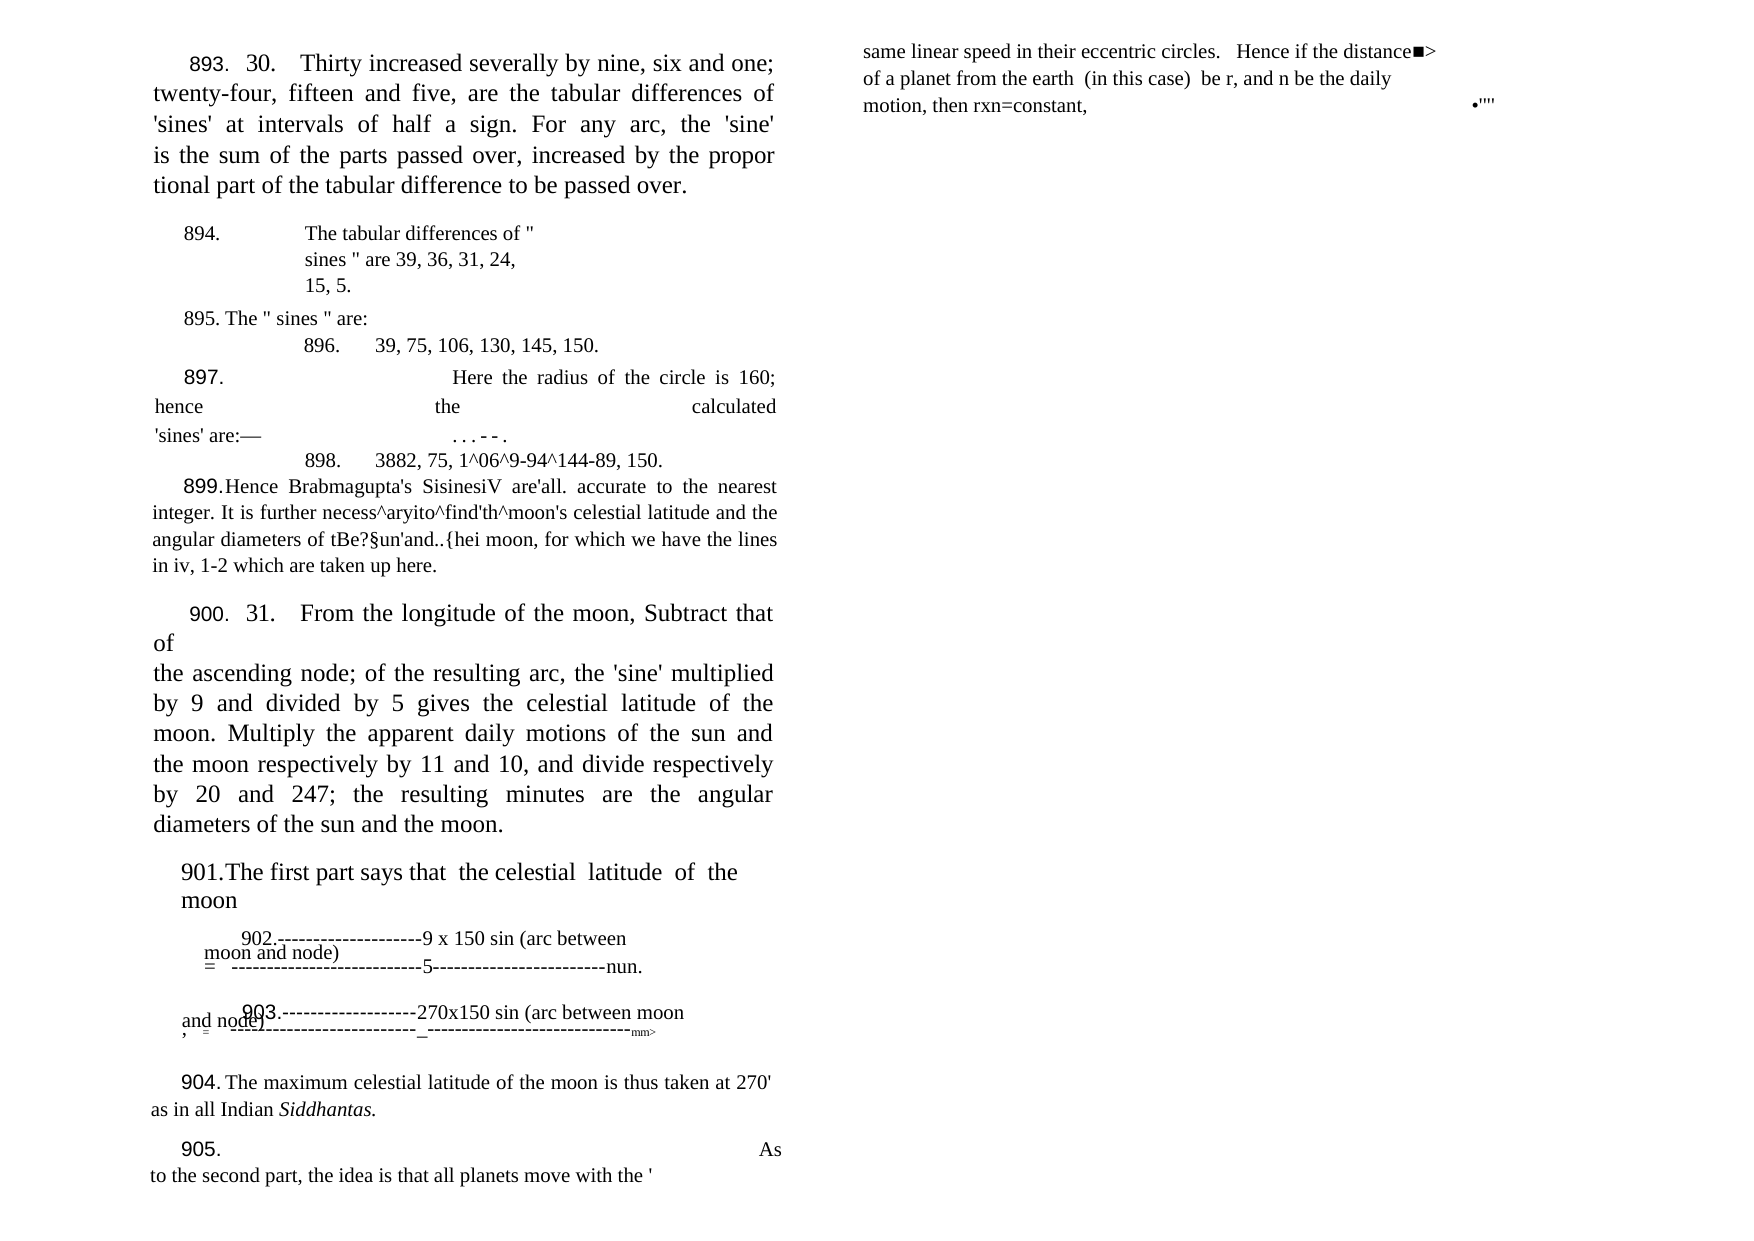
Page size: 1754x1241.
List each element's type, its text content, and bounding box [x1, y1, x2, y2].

list The tabular differences of " sines " are 39, 36, 31, 24, 15, 5. [184, 219, 546, 298]
list The maximum celestial latitude of the moon is thus taken at 270' as in all Indian Siddhantas. [151, 1069, 772, 1121]
list 30. Thirty increased severally by nine, six and one; twenty-four, fifteen and five, are the tabular differences of 'sines' at intervals of half a sign. For any arc, the 'sine' is the sum of the parts passed over, increased by the propor tional part of the tabular difference to be passed over. [153, 46, 775, 200]
list 270x150 sin (arc between moon and node) , = _ mm> [182, 1013, 704, 1037]
list 39, 75, 106, 130, 145, 150. [303, 333, 783, 357]
list 31. From the longitude of the moon, Subtract that of the ascending node; of the resulting arc, the 'sine' multiplied by 9 and divided by 5 gives the celestial latitude of the moon. Multiply the apparent daily motions of the sun and the moon respectively by 11 and 10, and divide respectively by 20 and 247; the resulting minutes are the angular diameters of the sun and the moon. [153, 597, 774, 838]
list The first part says that the celestial latitude of the moon [181, 857, 783, 914]
list The " sines " are: [184, 306, 783, 330]
list Here the radius of the circle is 160; hence the calculated 'sines' are:— ...--. [154, 362, 776, 448]
list 3882, 75, 1^06^9-94^144-89, 150. [304, 448, 783, 472]
list As to the second part, the idea is that all planets move with the ' [150, 1135, 783, 1188]
list Hence Brabmagupta's SisinesiV are'all. accurate to the nearest integer. It is further necess^aryito^find'th^moon's celestial latitude and the angular diameters of tBe?§un'and..{hei moon, for which we have the lines in iv, 1-2 which are taken up here. [152, 473, 778, 578]
list same linear speed in their eccentric circles. Hence if the distance■> of a planet from the earth (in this case) be r, and n be the daily motion, then rxn=constant, •'"' [863, 37, 1551, 118]
list 9 x 150 sin (arc between moon and node) = 5 nun. [204, 935, 664, 976]
